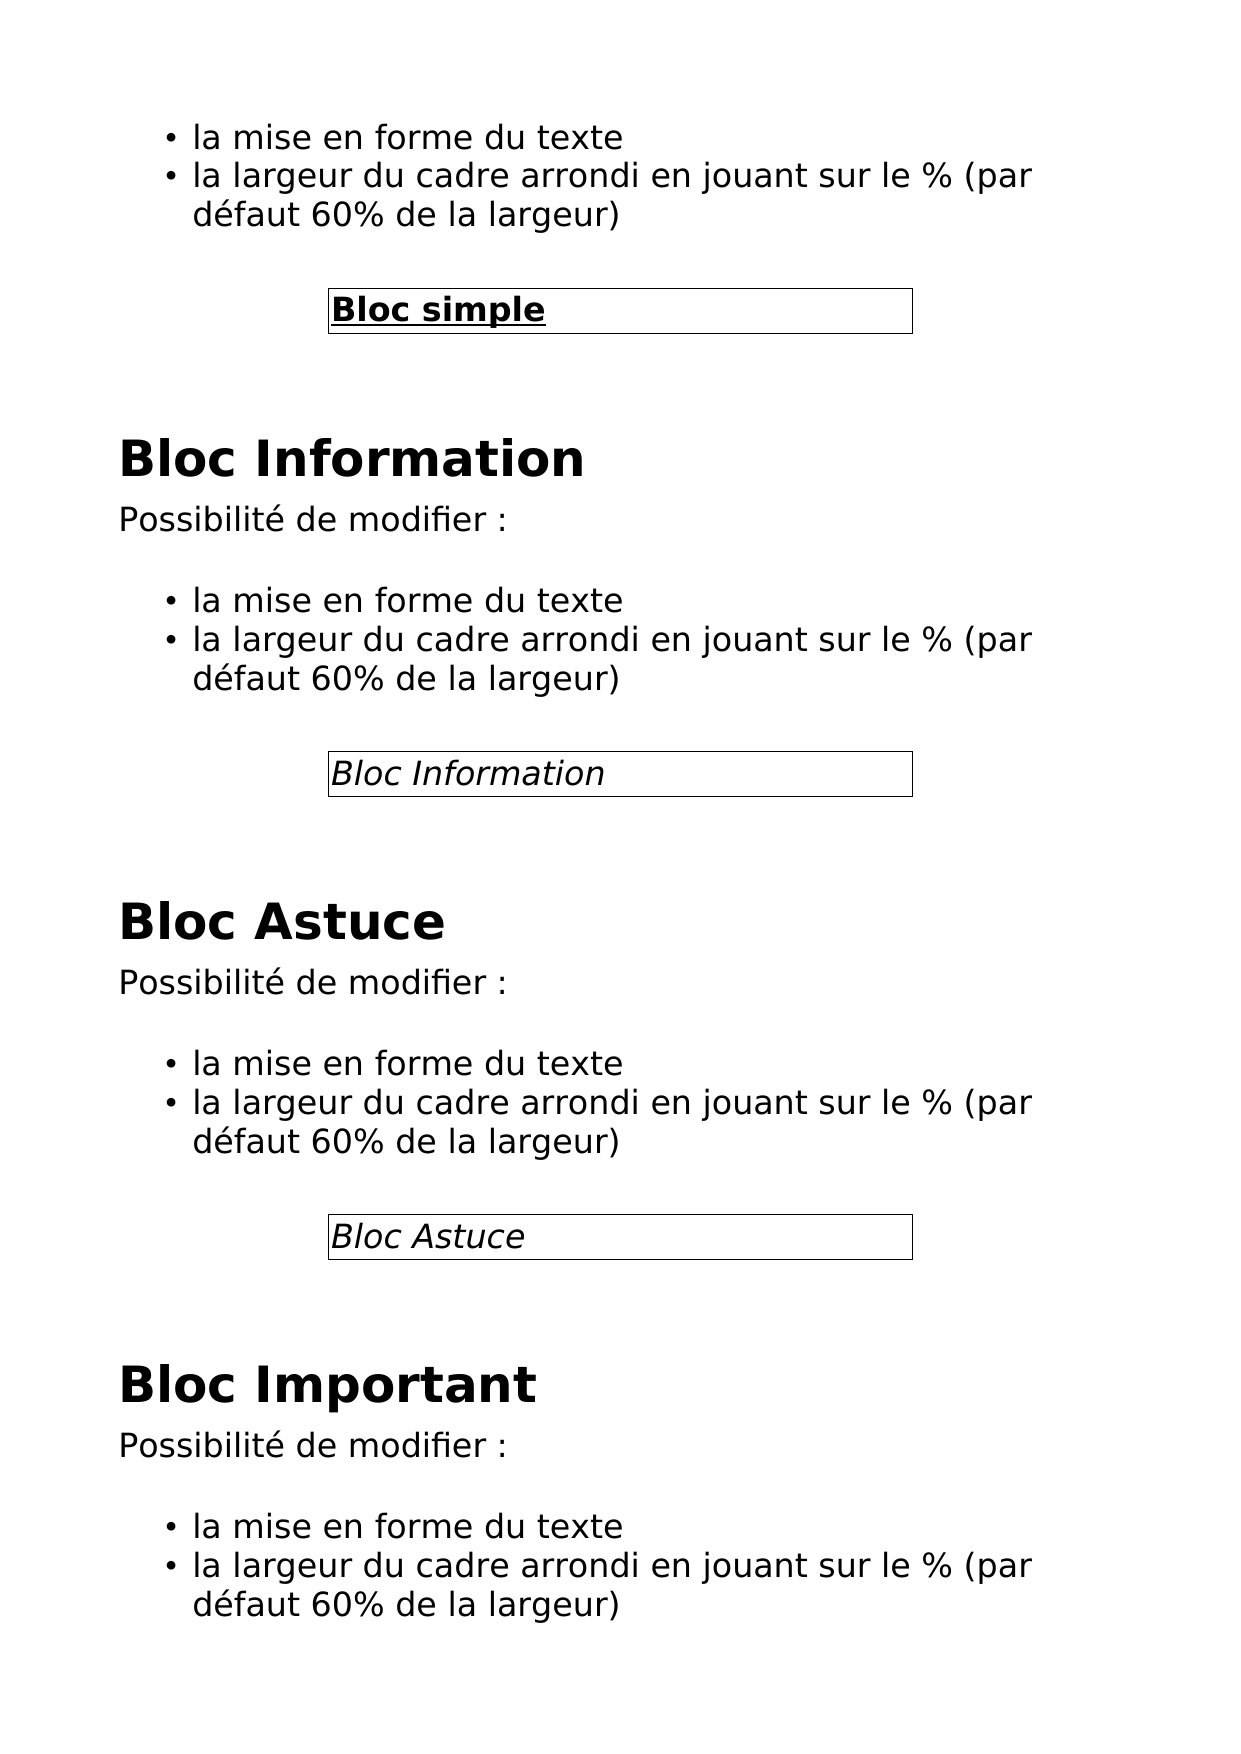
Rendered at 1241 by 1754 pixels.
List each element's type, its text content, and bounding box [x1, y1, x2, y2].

subtitle Bloc Astuce [118, 893, 1122, 951]
text Possibilité de modifier : [118, 964, 1122, 1003]
list la largeur du cadre arrondi en jouant sur le % (par défaut 60% de la largeur) [177, 1547, 1122, 1624]
table_header Bloc Astuce [329, 1215, 912, 1259]
subtitle Bloc Important [118, 1356, 1122, 1414]
list la mise en forme du texte [177, 581, 1122, 620]
list la largeur du cadre arrondi en jouant sur le % (par défaut 60% de la largeur) [177, 620, 1122, 698]
text Possibilité de modifier : [118, 1427, 1122, 1466]
table_header Bloc simple [329, 289, 912, 333]
list la largeur du cadre arrondi en jouant sur le % (par défaut 60% de la largeur) [177, 1083, 1122, 1161]
subtitle Bloc Information [118, 430, 1122, 488]
list la mise en forme du texte [177, 1508, 1122, 1547]
list la mise en forme du texte [177, 118, 1122, 157]
table_header Bloc Information [329, 752, 912, 796]
text Possibilité de modifier : [118, 501, 1122, 539]
list la mise en forme du texte [177, 1044, 1122, 1083]
list la largeur du cadre arrondi en jouant sur le % (par défaut 60% de la largeur) [177, 157, 1122, 235]
